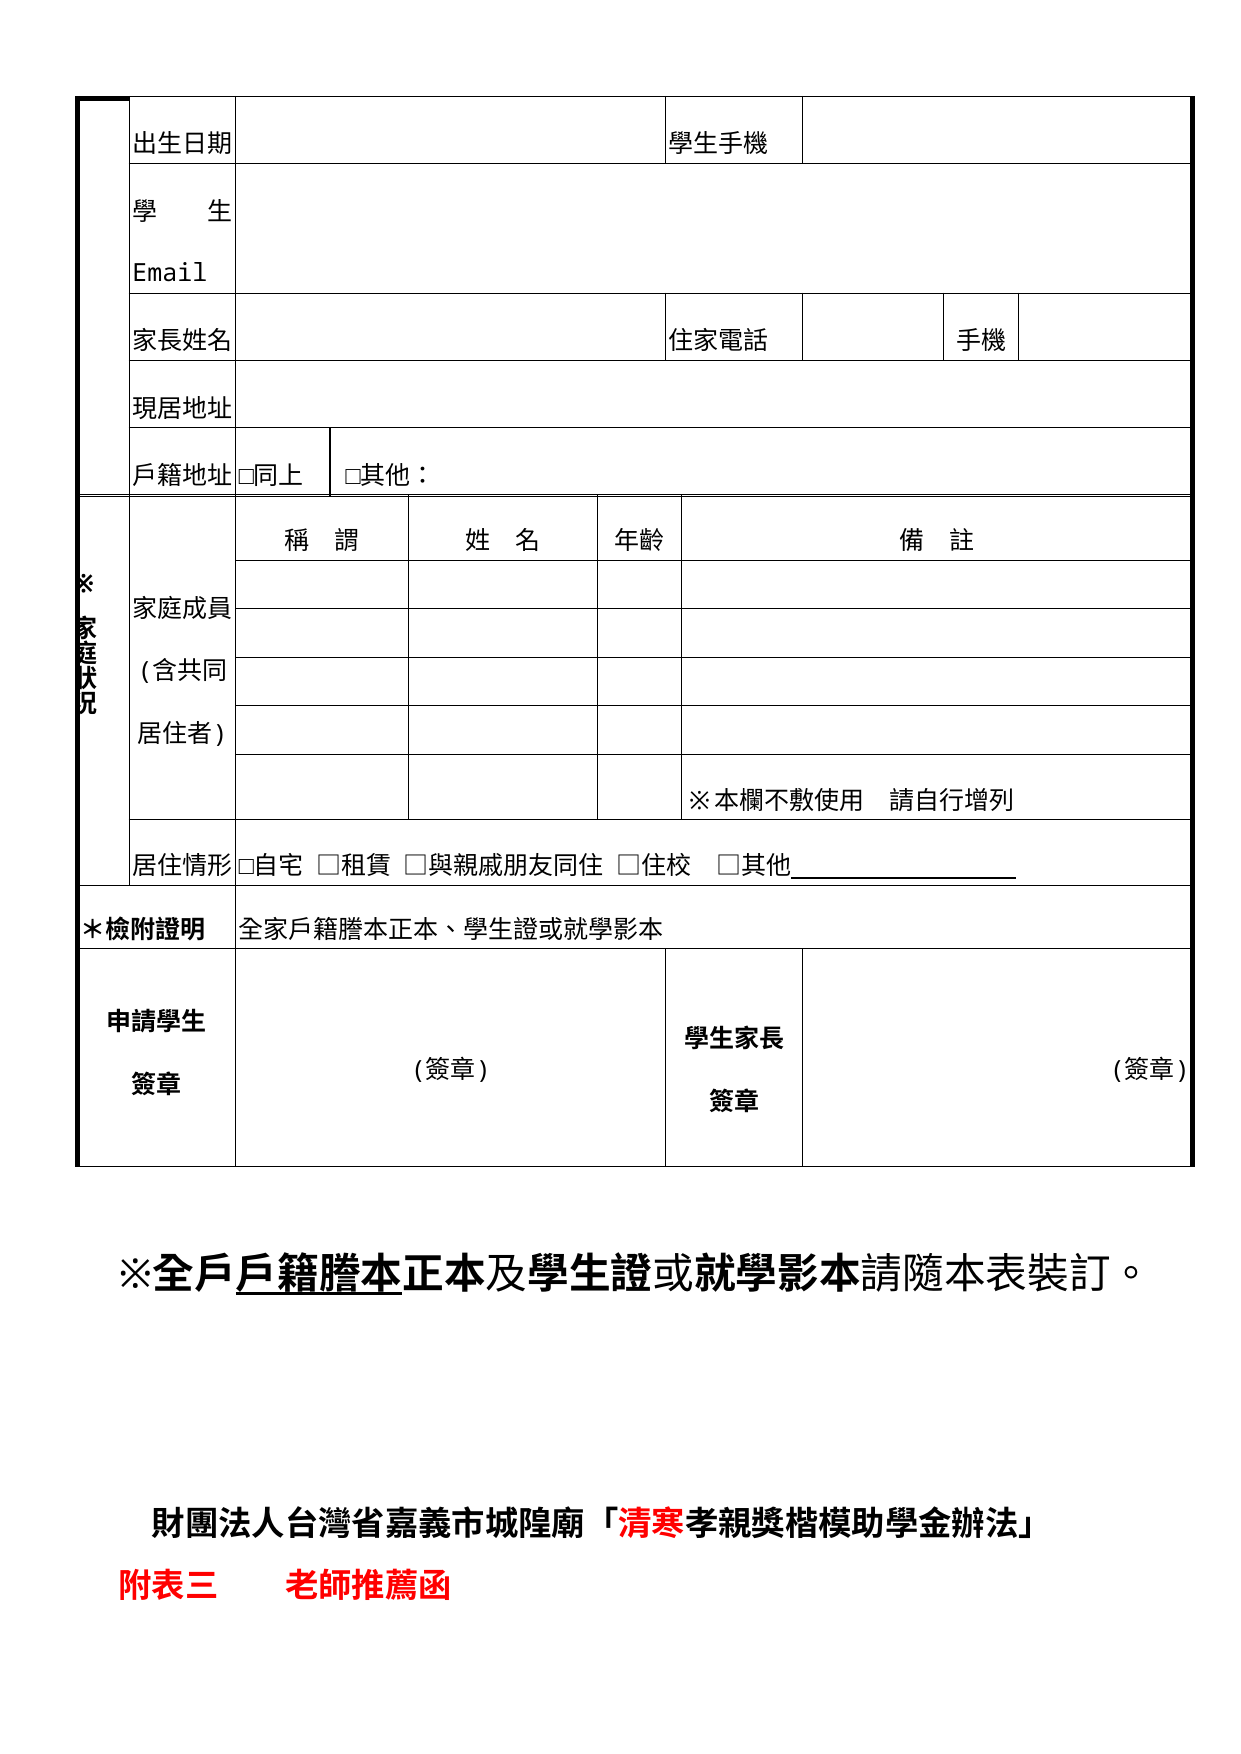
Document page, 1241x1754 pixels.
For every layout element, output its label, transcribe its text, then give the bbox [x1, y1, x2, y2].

table_cell [409, 561, 597, 608]
table_cell 全家戶籍謄本正本、學生證或就學影本 [236, 886, 1190, 948]
table_cell [598, 561, 681, 608]
table_cell [803, 97, 1190, 163]
table_cell 家長姓名 [130, 294, 235, 360]
table_cell □同上 [236, 428, 329, 494]
table_cell [236, 361, 1190, 427]
table_cell ※本欄不敷使用 請自行增列 [682, 755, 1190, 819]
table_cell [1019, 294, 1190, 360]
table_cell 年齡 [598, 497, 681, 560]
table_cell 學生手機 [666, 97, 802, 163]
table_cell 學生家長 簽章 [666, 949, 802, 1166]
table_cell [236, 706, 408, 753]
table_cell 出生日期 [130, 97, 235, 163]
table_cell ※ 家庭狀況 [80, 497, 129, 885]
table_cell 備 註 [682, 497, 1190, 560]
table_cell (簽章) [236, 949, 665, 1166]
table_cell [803, 294, 943, 360]
table_cell [598, 658, 681, 705]
table_cell [236, 609, 408, 657]
table_cell 戶籍地址 [130, 428, 235, 494]
table_cell [598, 755, 681, 819]
table_cell ＊檢附證明 [80, 886, 235, 948]
table_cell [236, 294, 665, 360]
table_cell [409, 755, 597, 819]
table_cell [682, 706, 1190, 753]
table_cell [409, 658, 597, 705]
table_cell 手機 [944, 294, 1018, 360]
table_cell [409, 706, 597, 753]
table_cell [236, 658, 408, 705]
table_cell 家庭成員 (含共同居住者) [130, 497, 235, 819]
table_cell [409, 609, 597, 657]
table_cell 稱 謂 [236, 497, 408, 560]
table_cell 現居地址 [130, 361, 235, 427]
table_cell [682, 609, 1190, 657]
text 附表三 老師推薦函 [118, 1542, 1152, 1604]
table_cell [598, 706, 681, 753]
table_cell [236, 164, 1190, 293]
table_cell 學生Email [130, 164, 235, 293]
table_cell □自宅 □租賃 □與親戚朋友同住 □住校 □其他 [236, 820, 1190, 885]
table_cell [236, 97, 665, 163]
table_cell 住家電話 [666, 294, 802, 360]
table_cell [236, 561, 408, 608]
table_cell 姓 名 [409, 497, 597, 560]
text 財團法人台灣省嘉義市城隍廟「清寒孝親獎楷模助學金辦法」 [118, 1479, 1152, 1542]
table_cell 申請學生 簽章 [80, 949, 235, 1166]
table_cell 居住情形 [130, 820, 235, 885]
table_cell □其他： [331, 428, 1190, 494]
text ※全戶戶籍謄本正本及學生證或就學影本請隨本表裝訂。 [118, 1229, 1152, 1292]
table_cell [236, 755, 408, 819]
table_cell [598, 609, 681, 657]
table_header ※ 學生基本資料 [80, 101, 129, 494]
table_cell (簽章) [803, 949, 1190, 1166]
table_cell [682, 561, 1190, 608]
table_cell [682, 658, 1190, 705]
